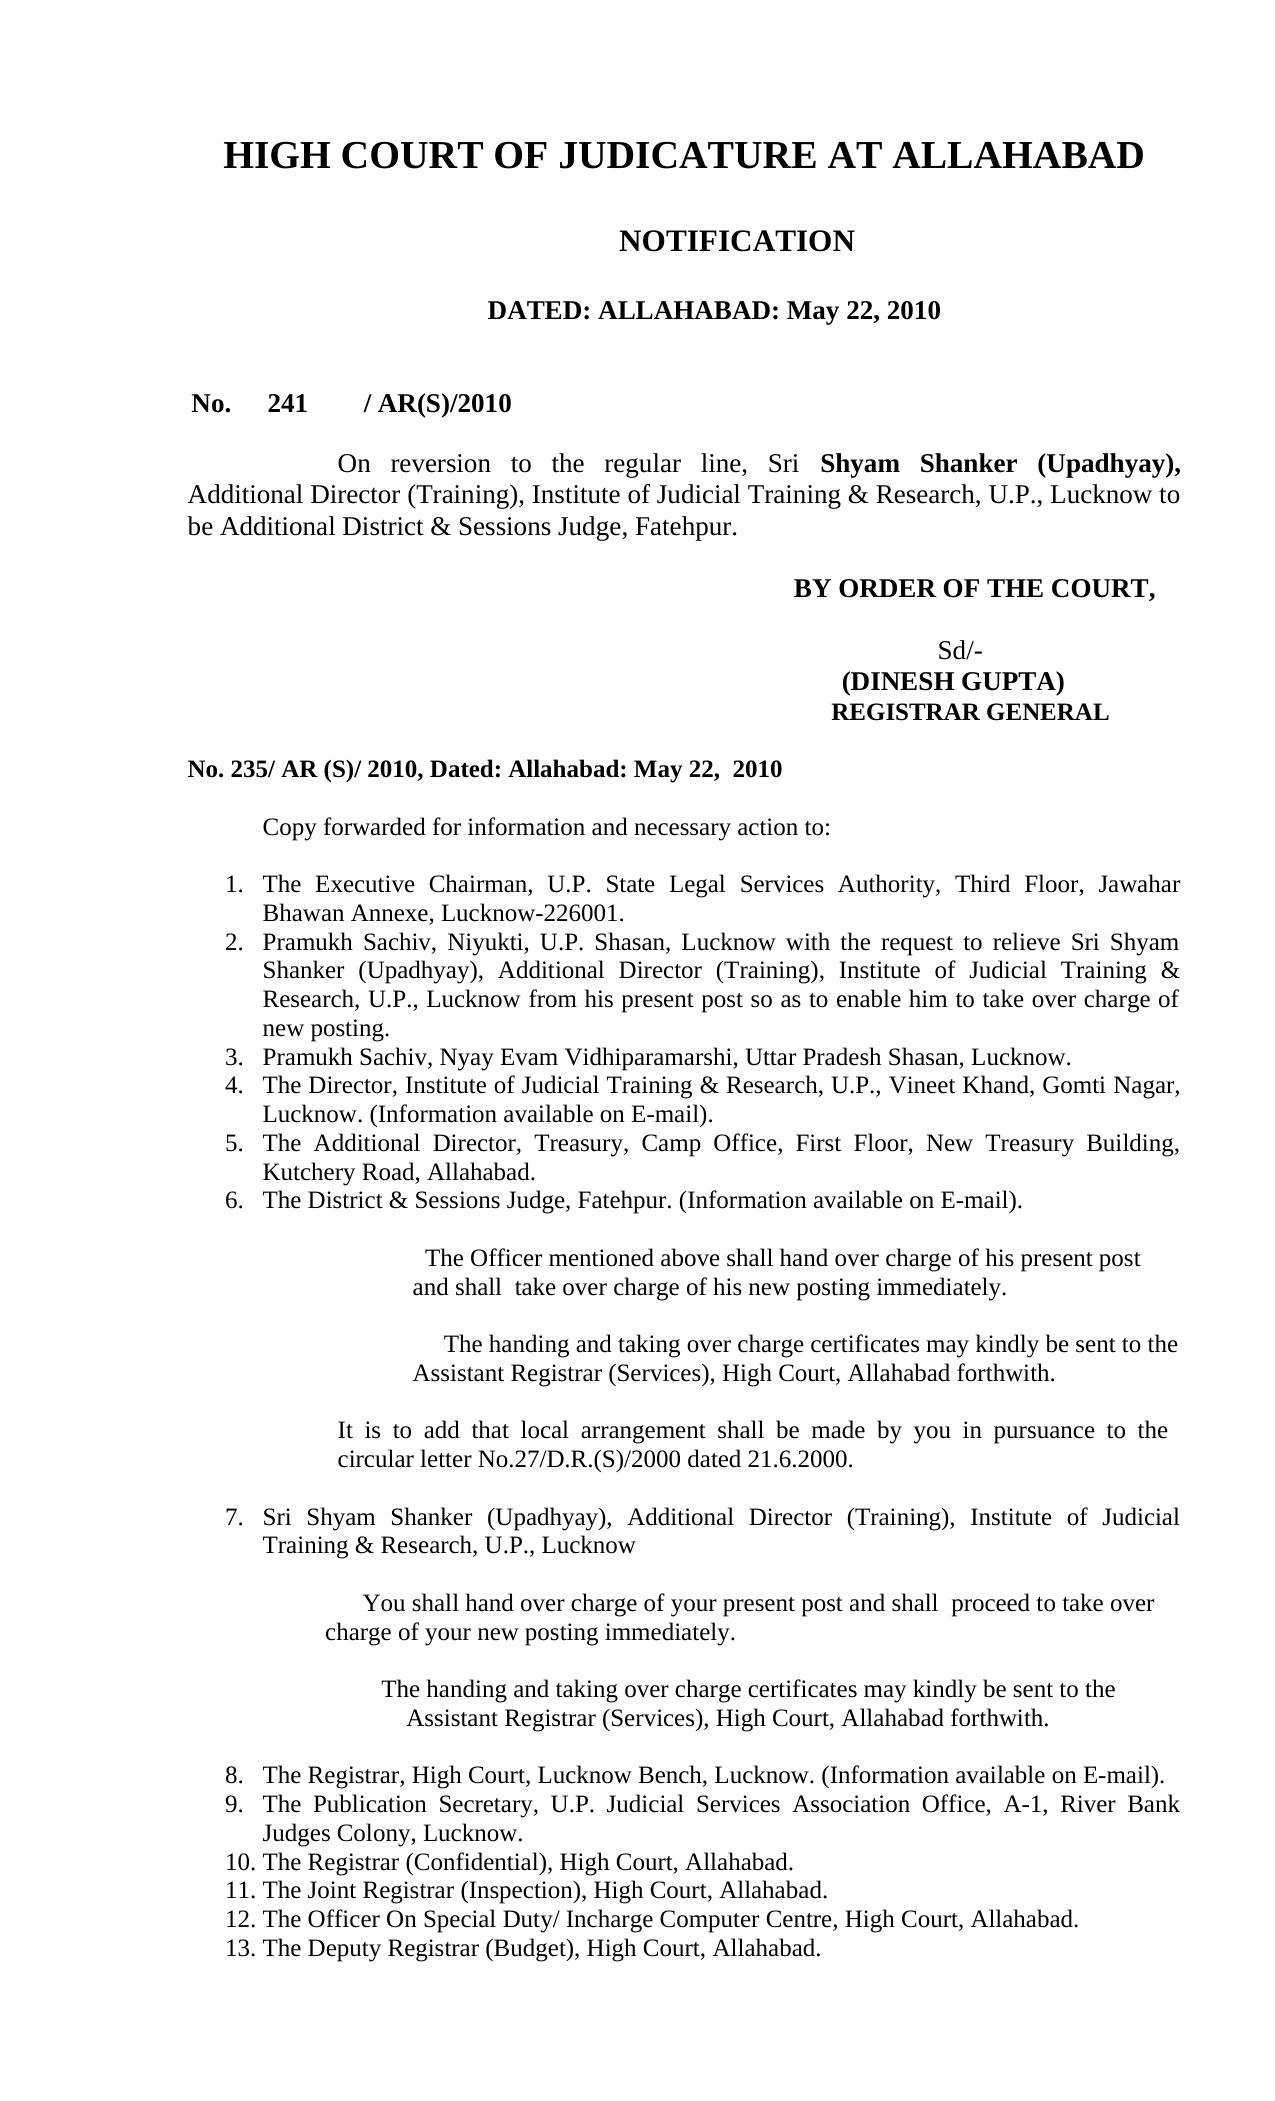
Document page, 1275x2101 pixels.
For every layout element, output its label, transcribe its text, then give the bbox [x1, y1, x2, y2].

table_header 241 [256, 388, 352, 419]
list Sri Shyam Shanker (Upadhyay), Additional Director (Training), Institute of Judicial Training & Research, U.P., Lucknow [225, 1502, 1181, 1559]
text REGISTRAR GENERAL [187, 697, 1183, 725]
text No. 235/ AR (S)/ 2010, Dated: Allahabad: May 22, 2010 [187, 754, 1181, 783]
text HIGH COURT OF JUDICATURE AT ALLAHABAD [187, 131, 1181, 177]
list The Officer On Special Duty/ Incharge Computer Centre, High Court, Allahabad. [225, 1904, 1181, 1933]
list The Deputy Registrar (Budget), High Court, Allahabad. [225, 1933, 1181, 1962]
text On reversion to the regular line, Sri Shyam Shanker (Upadhyay), Additional Director (Training), Institute of Judicial Training & Research, U.P., Lucknow to be Additional District & Sessions Judge, Fatehpur. [187, 447, 1181, 541]
text The Officer mentioned above shall hand over charge of his present post and shall take over charge of his new posting immediately. [187, 1243, 1181, 1300]
subtitle NOTIFICATION [187, 222, 1181, 258]
list Pramukh Sachiv, Nyay Evam Vidhiparamarshi, Uttar Pradesh Shasan, Lucknow. [225, 1042, 1181, 1070]
text The handing and taking over charge certificates may kindly be sent to the Assistant Registrar (Services), High Court, Allahabad forthwith. [187, 1329, 1181, 1387]
list The Executive Chairman, U.P. State Legal Services Authority, Third Floor, Jawahar Bhawan Annexe, Lucknow-226001. [225, 869, 1181, 927]
list The Registrar (Confidential), High Court, Allahabad. [225, 1847, 1181, 1875]
text The handing and taking over charge certificates may kindly be sent to the Assistant Registrar (Services), High Court, Allahabad forthwith. [187, 1674, 1181, 1732]
text It is to add that local arrangement shall be made by you in pursuance to the circular letter No.27/D.R.(S)/2000 dated 21.6.2000. [225, 1415, 1181, 1473]
text You shall hand over charge of your present post and shall proceed to take over charge of your new posting immediately. [187, 1588, 1181, 1645]
list The Registrar, High Court, Lucknow Bench, Lucknow. (Information available on E-mail). [225, 1760, 1181, 1789]
list The Joint Registrar (Inspection), High Court, Allahabad. [225, 1875, 1181, 1904]
text BY ORDER OF THE COURT, [562, 572, 1181, 603]
list The Director, Institute of Judicial Training & Research, U.P., Vineet Khand, Gomti Nagar, Lucknow. (Information available on E-mail). [225, 1070, 1181, 1128]
table_header No. [188, 388, 256, 419]
text Copy forwarded for information and necessary action to: [187, 812, 1181, 840]
text (DINESH GUPTA) [187, 665, 1183, 697]
table_header / AR(S)/2010 [352, 388, 737, 419]
list The Publication Secretary, U.P. Judicial Services Association Office, A-1, River Bank Judges Colony, Lucknow. [225, 1789, 1181, 1847]
list The District & Sessions Judge, Fatehpur. (Information available on E-mail). [225, 1185, 1181, 1214]
list Pramukh Sachiv, Niyukti, U.P. Shasan, Lucknow with the request to relieve Sri Shyam Shanker (Upadhyay), Additional Director (Training), Institute of Judicial Training & Research, U.P., Lucknow from his present post so as to enable him to take over charge of new posting. [225, 927, 1181, 1042]
list The Additional Director, Treasury, Camp Office, First Floor, New Treasury Building, Kutchery Road, Allahabad. [225, 1128, 1181, 1185]
text Sd/- [712, 634, 1181, 665]
subtitle DATED: ALLAHABAD: May 22, 2010 [187, 294, 1181, 325]
